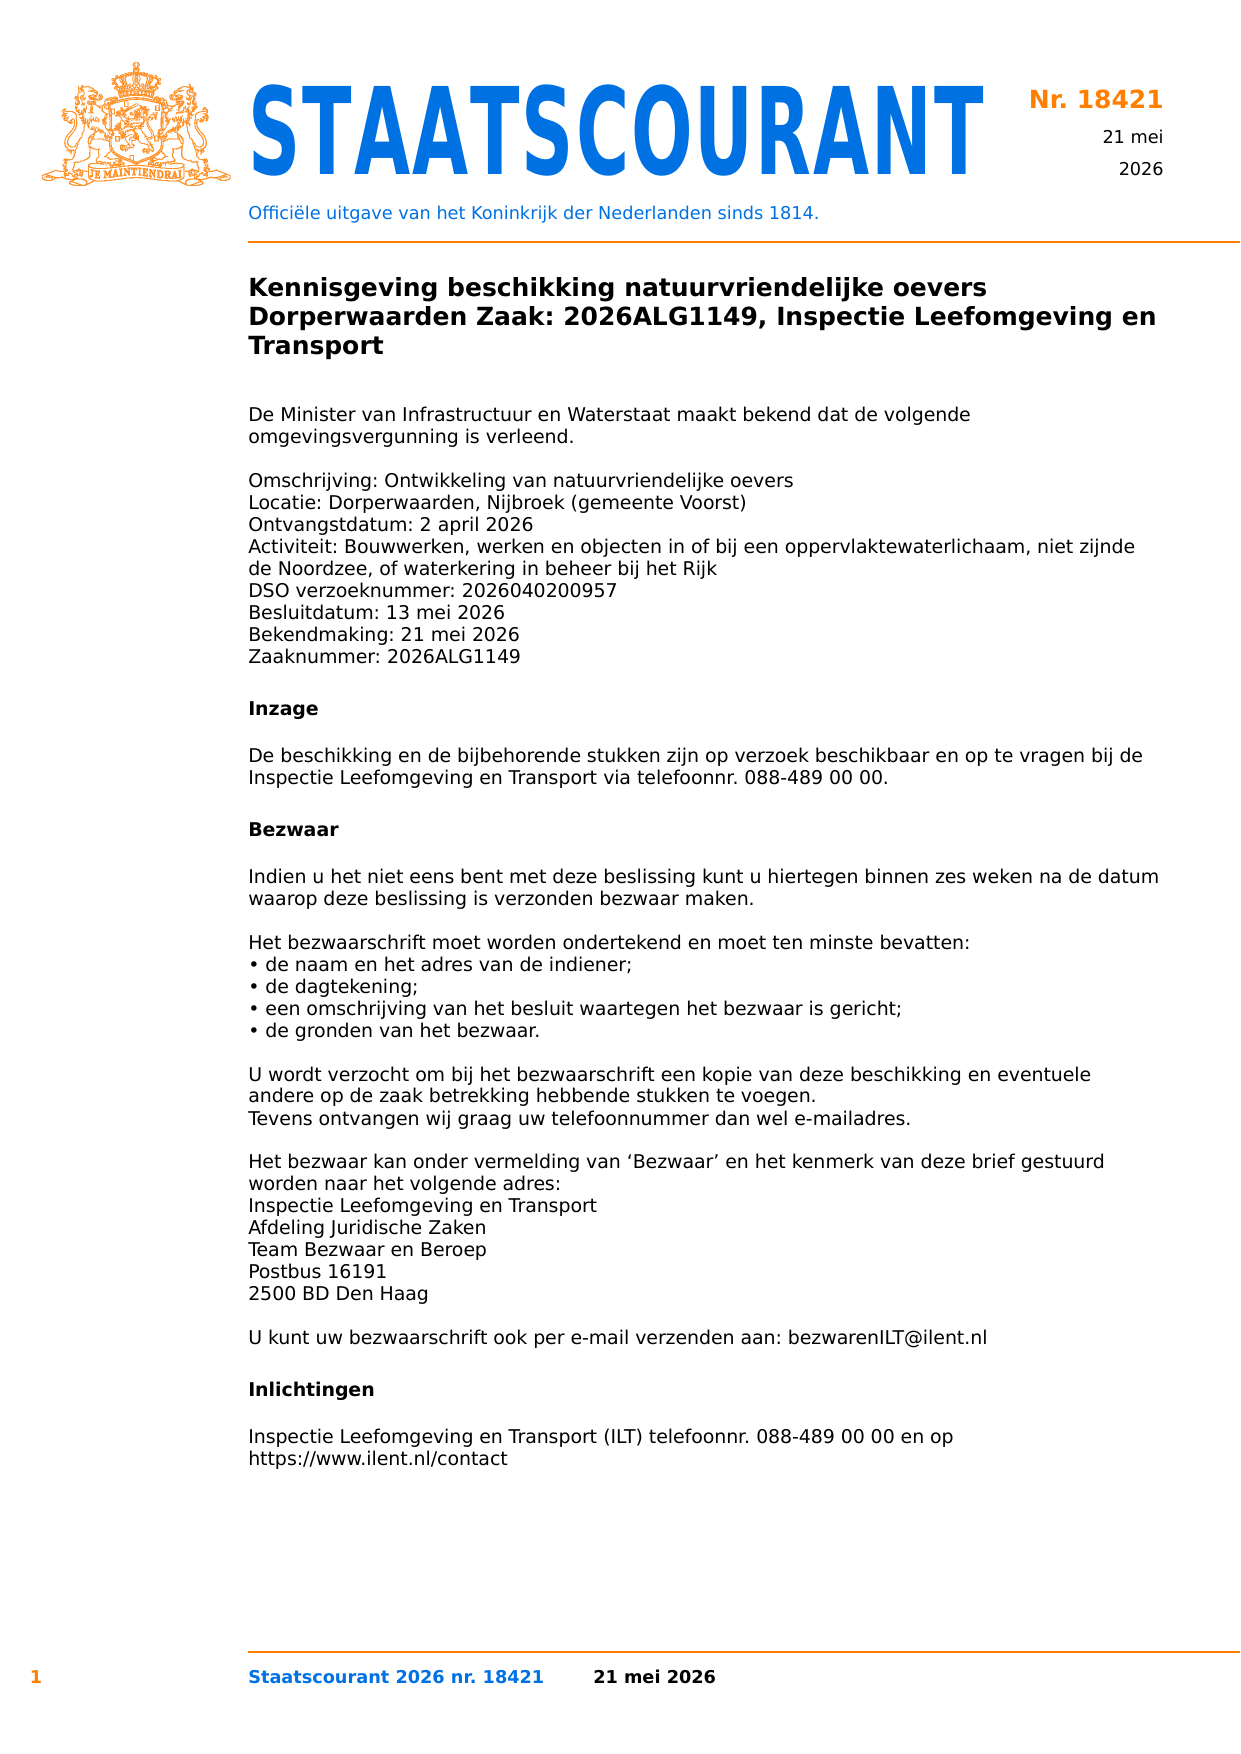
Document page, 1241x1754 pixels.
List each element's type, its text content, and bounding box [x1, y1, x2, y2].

picture [41, 62, 231, 186]
table_cell 21 mei [998, 121, 1240, 153]
text Afdeling Juridische Zaken [248, 1217, 1163, 1239]
text Inspectie Leefomgeving en Transport [248, 1195, 1163, 1217]
text Tevens ontvangen wij graag uw telefoonnummer dan wel e-mailadres. [248, 1107, 1163, 1129]
subtitle Inzage [248, 698, 1163, 720]
text De beschikking en de bijbehorende stukken zijn op verzoek beschikbaar en op te vragen bij de Inspectie Leefomgeving en Transport via telefoonnr. 088-489 00 00. [248, 745, 1163, 789]
table_header STAATSCOURANT [248, 62, 998, 203]
text • de gronden van het bezwaar. [248, 1019, 1163, 1042]
text U wordt verzocht om bij het bezwaarschrift een kopie van deze beschikking en eventuele andere op de zaak betrekking hebbende stukken te voegen. [248, 1063, 1163, 1107]
text 2500 BD Den Haag [248, 1283, 1163, 1305]
table_cell Officiële uitgave van het Koninkrijk der Nederlanden sinds 1814. [248, 203, 1240, 241]
text • de dagtekening; [248, 976, 1163, 998]
subtitle Kennisgeving beschikking natuurvriendelijke oevers Dorperwaarden Zaak: 2026ALG1149, Inspectie Leefomgeving en Transport [248, 273, 1163, 361]
text Besluitdatum: 13 mei 2026 [248, 602, 1163, 624]
subtitle Bezwaar [248, 819, 1163, 841]
text DSO verzoeknummer: 2026040200957 [248, 580, 1163, 602]
text Omschrijving: Ontwikkeling van natuurvriendelijke oevers [248, 470, 1163, 492]
text De Minister van Infrastructuur en Waterstaat maakt bekend dat de volgende omgevingsvergunning is verleend. [248, 404, 1163, 448]
subtitle Inlichtingen [248, 1379, 1163, 1401]
text Bekendmaking: 21 mei 2026 [248, 624, 1163, 646]
text U kunt uw bezwaarschrift ook per e-mail verzenden aan: bezwarenILT@ilent.nl [248, 1327, 1163, 1349]
text Het bezwaarschrift moet worden ondertekend en moet ten minste bevatten: [248, 932, 1163, 954]
text Het bezwaar kan onder vermelding van ‘Bezwaar’ en het kenmerk van deze brief gestuurd worden naar het volgende adres: [248, 1151, 1163, 1195]
text Inspectie Leefomgeving en Transport (ILT) telefoonnr. 088-489 00 00 en op https://www.ilent.nl/contact [248, 1426, 1163, 1470]
text Postbus 16191 [248, 1261, 1163, 1283]
text Zaaknummer: 2026ALG1149 [248, 646, 1163, 668]
text • een omschrijving van het besluit waartegen het bezwaar is gericht; [248, 998, 1163, 1019]
text Activiteit: Bouwwerken, werken en objecten in of bij een oppervlaktewaterlichaam, niet zijnde de Noordzee, of waterkering in beheer bij het Rijk [248, 536, 1163, 580]
text Team Bezwaar en Beroep [248, 1239, 1163, 1261]
table_cell 2026 [998, 153, 1240, 203]
text Indien u het niet eens bent met deze beslissing kunt u hiertegen binnen zes weken na de datum waarop deze beslissing is verzonden bezwaar maken. [248, 866, 1163, 910]
text Locatie: Dorperwaarden, Nijbroek (gemeente Voorst) [248, 492, 1163, 514]
text Ontvangstdatum: 2 april 2026 [248, 514, 1163, 536]
table_header [25, 62, 248, 241]
table_header Nr. 18421 [998, 62, 1240, 121]
text • de naam en het adres van de indiener; [248, 954, 1163, 976]
